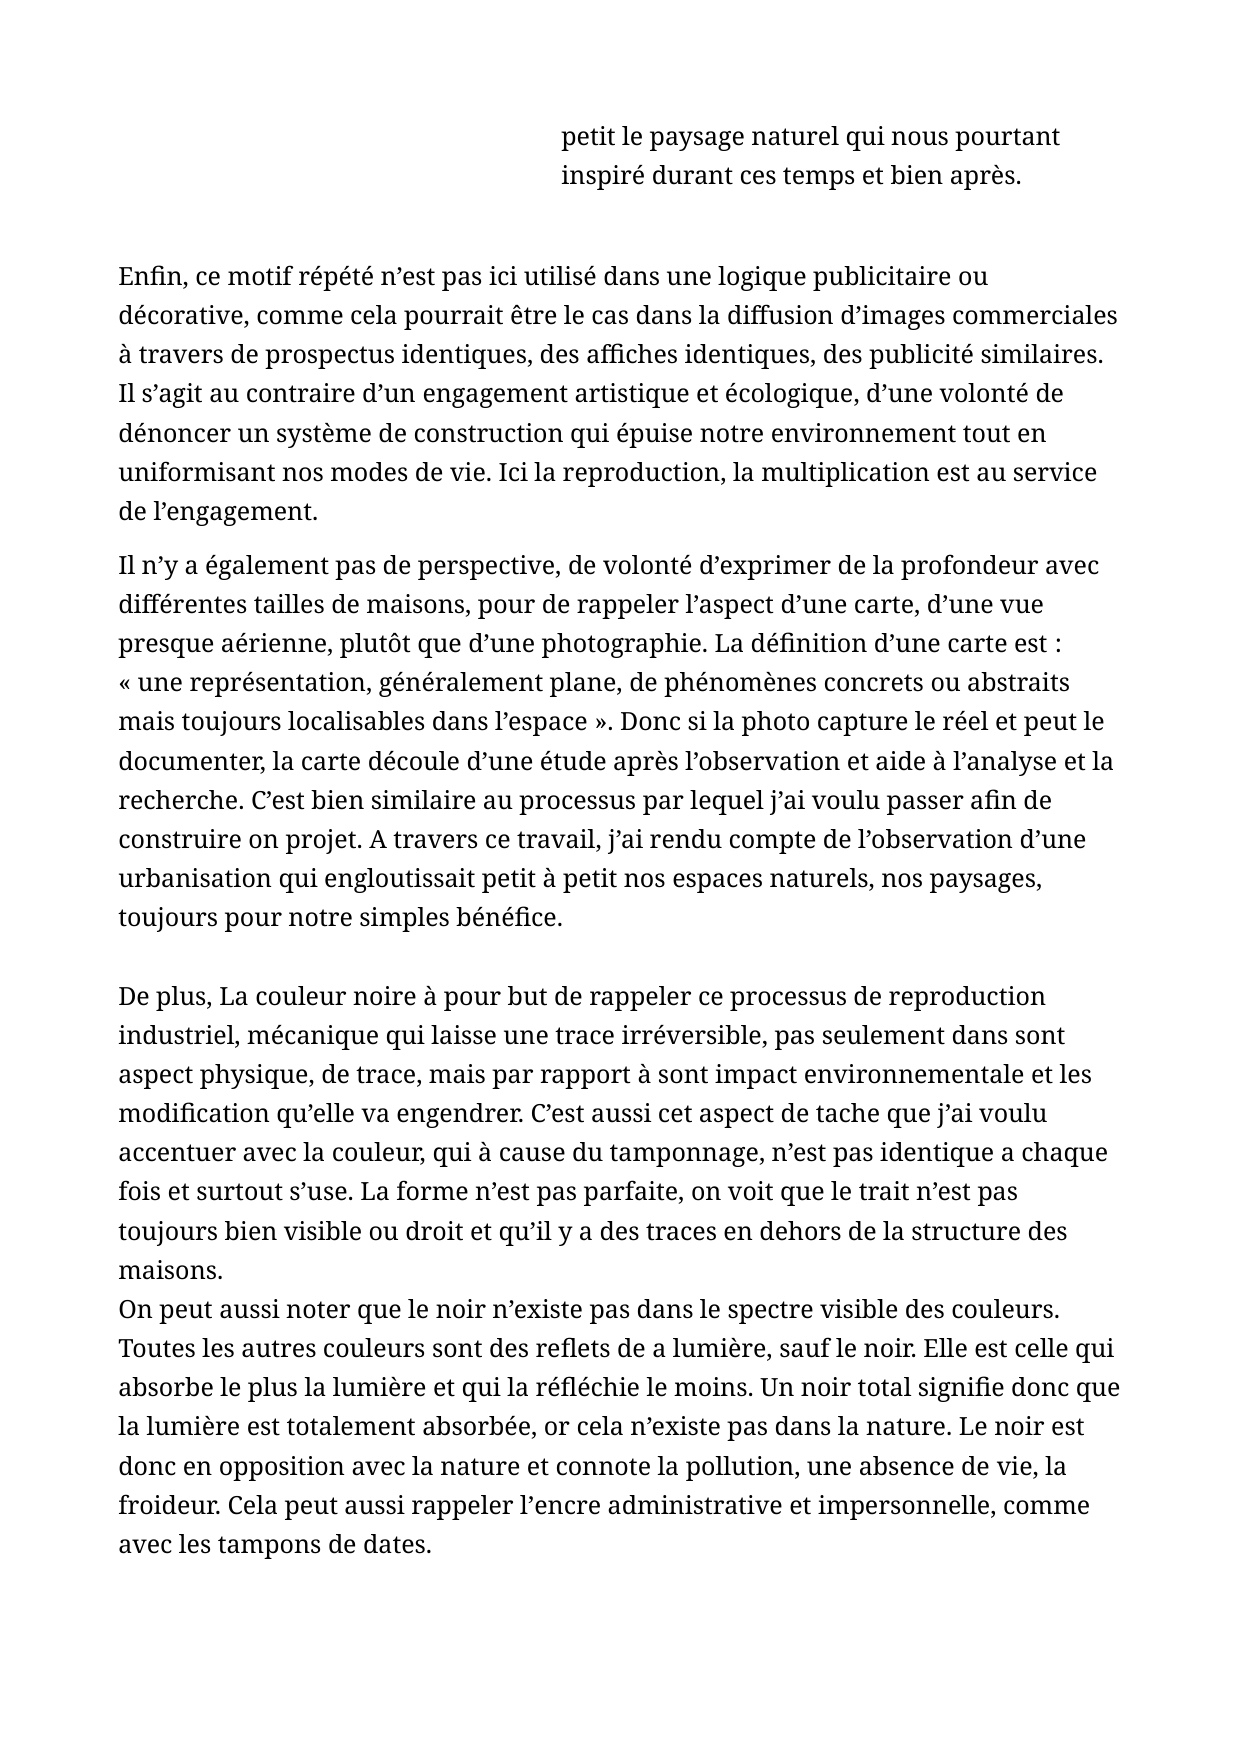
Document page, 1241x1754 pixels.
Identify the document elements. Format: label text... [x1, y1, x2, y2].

text On peut aussi noter que le noir n’existe pas dans le spectre visible des couleurs. Toutes les autres couleurs sont des reflets de a lumière, sauf le noir. Elle est celle qui absorbe le plus la lumière et qui la réfléchie le moins. Un noir total signifie donc que la lumière est totalement absorbée, or cela n’existe pas dans la nature. Le noir est donc en opposition avec la nature et connote la pollution, une absence de vie, la froideur. Cela peut aussi rappeler l’encre administrative et impersonnelle, comme avec les tampons de dates. [118, 1292, 1122, 1561]
text Enfin, ce motif répété n’est pas ici utilisé dans une logique publicitaire ou décorative, comme cela pourrait être le cas dans la diffusion d’images commerciales à travers de prospectus identiques, des affiches identiques, des publicité similaires. Il s’agit au contraire d’un engagement artistique et écologique, d’une volonté de dénoncer un système de construction qui épuise notre environnement tout en uniformisant nos modes de vie. Ici la reproduction, la multiplication est au service de l’engagement. [118, 259, 1122, 528]
text Il n’y a également pas de perspective, de volonté d’exprimer de la profondeur avec différentes tailles de maisons, pour de rappeler l’aspect d’une carte, d’une vue presque aérienne, plutôt que d’une photographie. La définition d’une carte est : « une représentation, généralement plane, de phénomènes concrets ou abstraits mais toujours localisables dans l’espace ». Donc si la photo capture le réel et peut le documenter, la carte découle d’une étude après l’observation et aide à l’analyse et la recherche. C’est bien similaire au processus par lequel j’ai voulu passer afin de construire on projet. A travers ce travail, j’ai rendu compte de l’observation d’une urbanisation qui engloutissait petit à petit nos espaces naturels, nos paysages, toujours pour notre simples bénéfice. [118, 547, 1122, 934]
text De plus, La couleur noire à pour but de rappeler ce processus de reproduction industriel, mécanique qui laisse une trace irréversible, pas seulement dans sont aspect physique, de trace, mais par rapport à sont impact environnementale et les modification qu’elle va engendrer. C’est aussi cet aspect de tache que j’ai voulu accentuer avec la couleur, qui à cause du tamponnage, n’est pas identique a chaque fois et surtout s’use. La forme n’est pas parfaite, on voit que le trait n’est pas toujours bien visible ou droit et qu’il y a des traces en dehors de la structure des maisons. [118, 978, 1122, 1286]
text petit le paysage naturel qui nous pourtant inspiré durant ces temps et bien après. [561, 118, 1122, 191]
